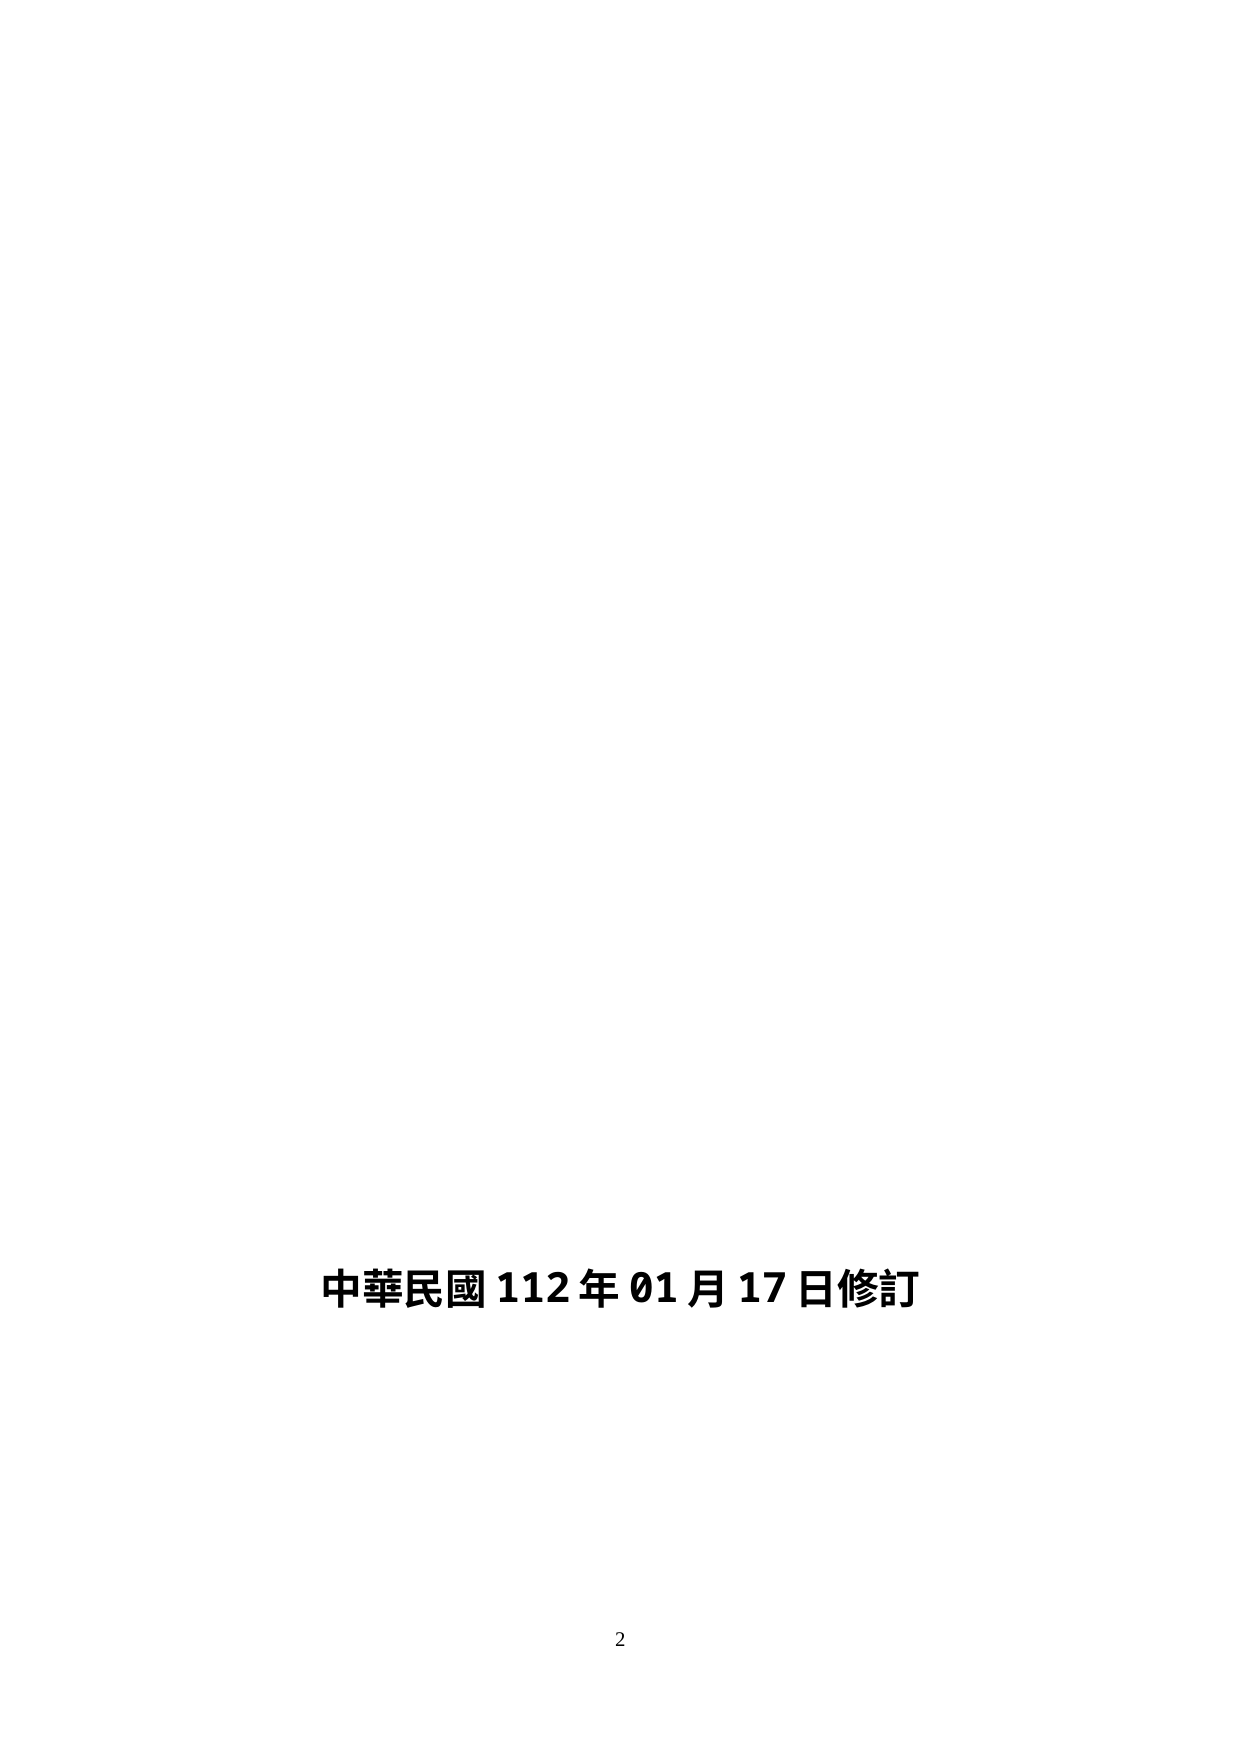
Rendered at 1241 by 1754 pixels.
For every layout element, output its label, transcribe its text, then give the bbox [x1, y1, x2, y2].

text 中華民國112年01月17日修訂 [118, 1244, 1122, 1307]
